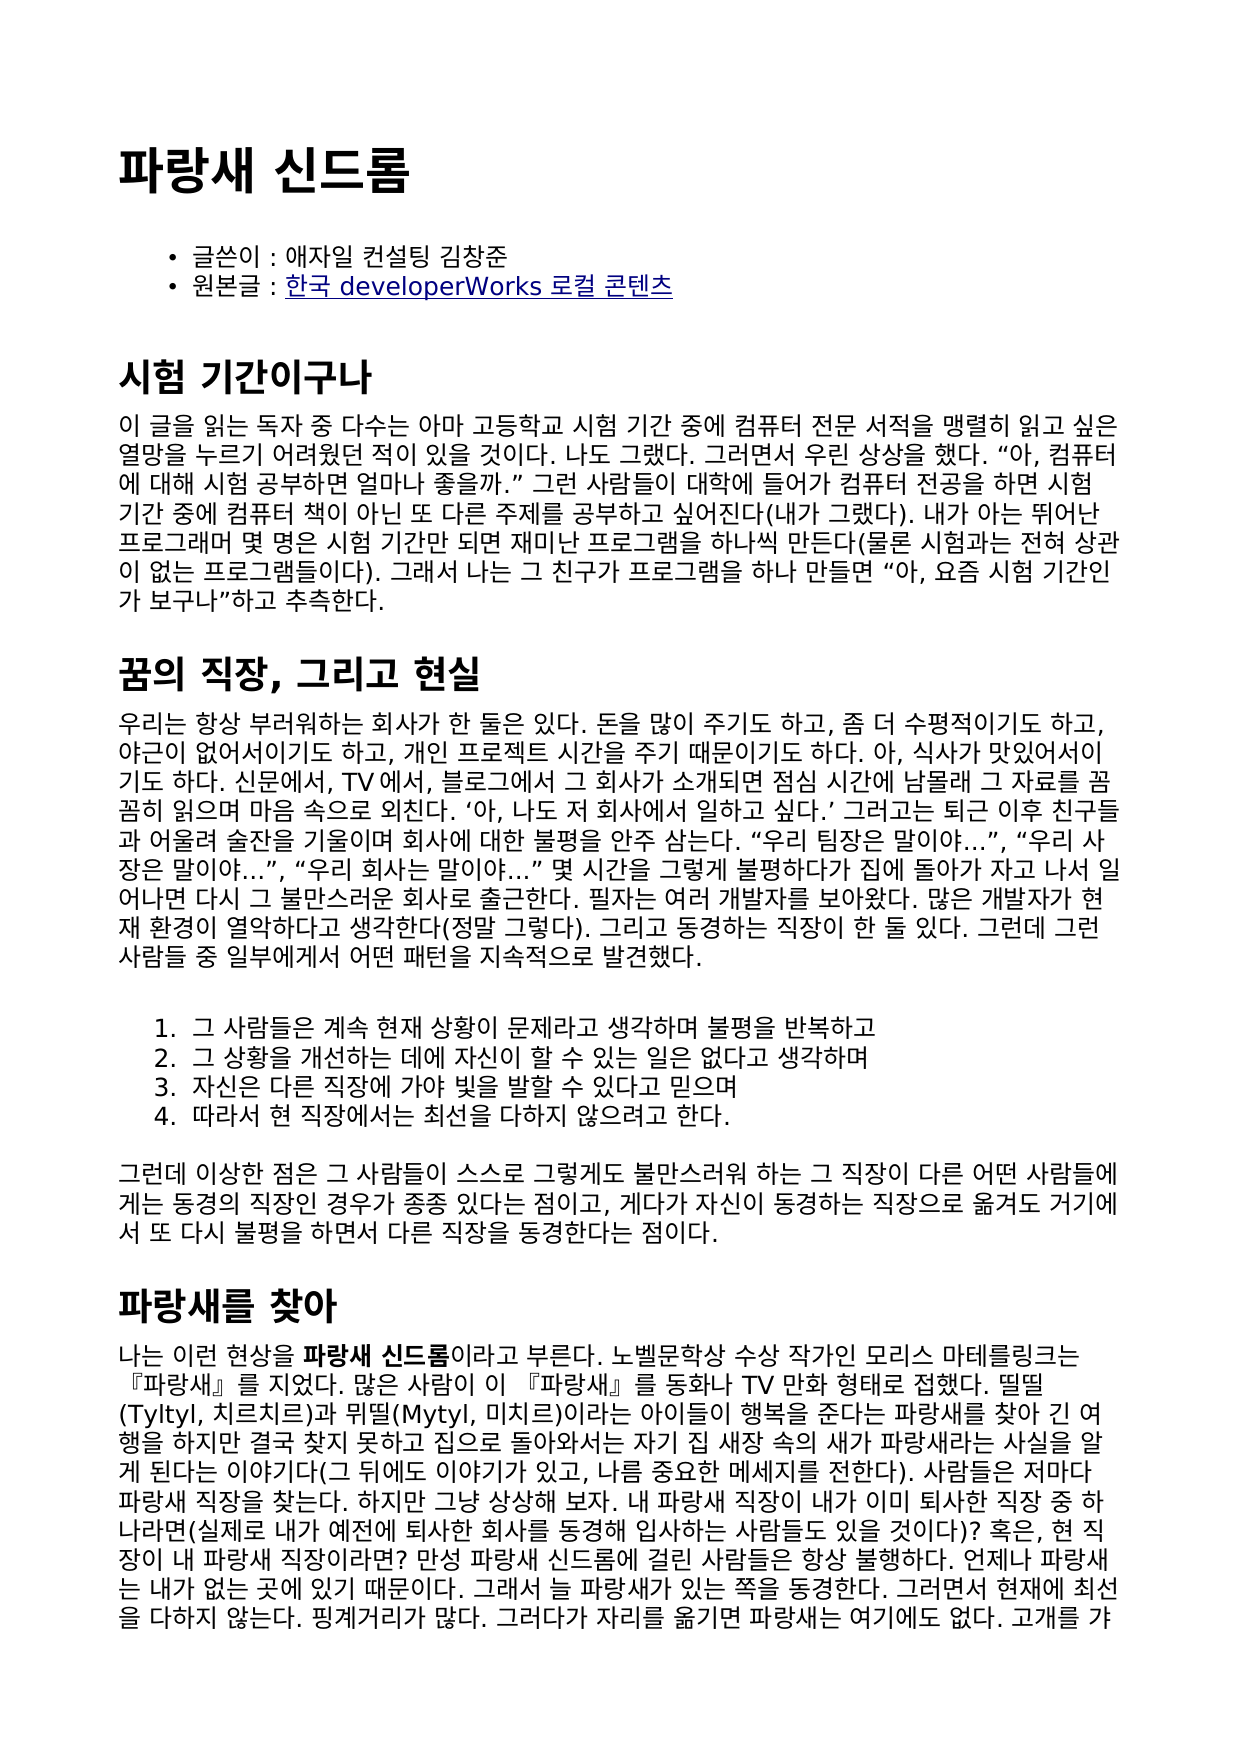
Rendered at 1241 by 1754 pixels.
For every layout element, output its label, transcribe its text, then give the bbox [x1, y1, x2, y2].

subtitle 꿈의 직장, 그리고 현실 [118, 654, 1122, 698]
text 우리는 항상 부러워하는 회사가 한 둘은 있다. 돈을 많이 주기도 하고, 좀 더 수평적이기도 하고, 야근이 없어서이기도 하고, 개인 프로젝트 시간을 주기 때문이기도 하다. 아, 식사가 맛있어서이기도 하다. 신문에서, TV에서, 블로그에서 그 회사가 소개되면 점심 시간에 남몰래 그 자료를 꼼꼼히 읽으며 마음 속으로 외친다. ‘아, 나도 저 회사에서 일하고 싶다.’ 그러고는 퇴근 이후 친구들과 어울려 술잔을 기울이며 회사에 대한 불평을 안주 삼는다. “우리 팀장은 말이야...”, “우리 사장은 말이야...”, “우리 회사는 말이야...” 몇 시간을 그렇게 불평하다가 집에 돌아가 자고 나서 일어나면 다시 그 불만스러운 회사로 출근한다. 필자는 여러 개발자를 보아왔다. 많은 개발자가 현재 환경이 열악하다고 생각한다(정말 그렇다). 그리고 동경하는 직장이 한 둘 있다. 그런데 그런 사람들 중 일부에게서 어떤 패턴을 지속적으로 발견했다. [118, 710, 1122, 973]
subtitle 파랑새 신드롬 [118, 143, 1122, 201]
list 원본글 : 한국 developerWorks 로컬 콘텐츠 [177, 272, 1122, 302]
list 그 사람들은 계속 현재 상황이 문제라고 생각하며 불평을 반복하고 [177, 1014, 1122, 1044]
text 이 글을 읽는 독자 중 다수는 아마 고등학교 시험 기간 중에 컴퓨터 전문 서적을 맹렬히 읽고 싶은 열망을 누르기 어려웠던 적이 있을 것이다. 나도 그랬다. 그러면서 우린 상상을 했다. “아, 컴퓨터에 대해 시험 공부하면 얼마나 좋을까.” 그런 사람들이 대학에 들어가 컴퓨터 전공을 하면 시험 기간 중에 컴퓨터 책이 아닌 또 다른 주제를 공부하고 싶어진다(내가 그랬다). 내가 아는 뛰어난 프로그래머 몇 명은 시험 기간만 되면 재미난 프로그램을 하나씩 만든다(물론 시험과는 전혀 상관이 없는 프로그램들이다). 그래서 나는 그 친구가 프로그램을 하나 만들면 “아, 요즘 시험 기간인가 보구나”하고 추측한다. [118, 412, 1122, 616]
subtitle 파랑새를 찾아 [118, 1286, 1122, 1329]
text 나는 이런 현상을 파랑새 신드롬이라고 부른다. 노벨문학상 수상 작가인 모리스 마테를링크는 『파랑새』를 지었다. 많은 사람이 이 『파랑새』를 동화나 TV 만화 형태로 접했다. 띨띨(Tyltyl, 치르치르)과 뮈띨(Mytyl, 미치르)이라는 아이들이 행복을 준다는 파랑새를 찾아 긴 여행을 하지만 결국 찾지 못하고 집으로 돌아와서는 자기 집 새장 속의 새가 파랑새라는 사실을 알게 된다는 이야기다(그 뒤에도 이야기가 있고, 나름 중요한 메세지를 전한다). 사람들은 저마다 파랑새 직장을 찾는다. 하지만 그냥 상상해 보자. 내 파랑새 직장이 내가 이미 퇴사한 직장 중 하나라면(실제로 내가 예전에 퇴사한 회사를 동경해 입사하는 사람들도 있을 것이다)? 혹은, 현 직장이 내 파랑새 직장이라면? 만성 파랑새 신드롬에 걸린 사람들은 항상 불행하다. 언제나 파랑새는 내가 없는 곳에 있기 때문이다. 그래서 늘 파랑새가 있는 쪽을 동경한다. 그러면서 현재에 최선을 다하지 않는다. 핑계거리가 많다. 그러다가 자리를 옮기면 파랑새는 여기에도 없다. 고개를 갸 [118, 1342, 1122, 1633]
list 글쓴이 : 애자일 컨설팅 김창준 [177, 243, 1122, 272]
list 그 상황을 개선하는 데에 자신이 할 수 있는 일은 없다고 생각하며 [177, 1044, 1122, 1073]
subtitle 시험 기간이구나 [118, 356, 1122, 400]
list 따라서 현 직장에서는 최선을 다하지 않으려고 한다. [177, 1102, 1122, 1131]
list 자신은 다른 직장에 가야 빛을 발할 수 있다고 믿으며 [177, 1073, 1122, 1102]
text 그런데 이상한 점은 그 사람들이 스스로 그렇게도 불만스러워 하는 그 직장이 다른 어떤 사람들에게는 동경의 직장인 경우가 종종 있다는 점이고, 게다가 자신이 동경하는 직장으로 옮겨도 거기에서 또 다시 불평을 하면서 다른 직장을 동경한다는 점이다. [118, 1161, 1122, 1248]
